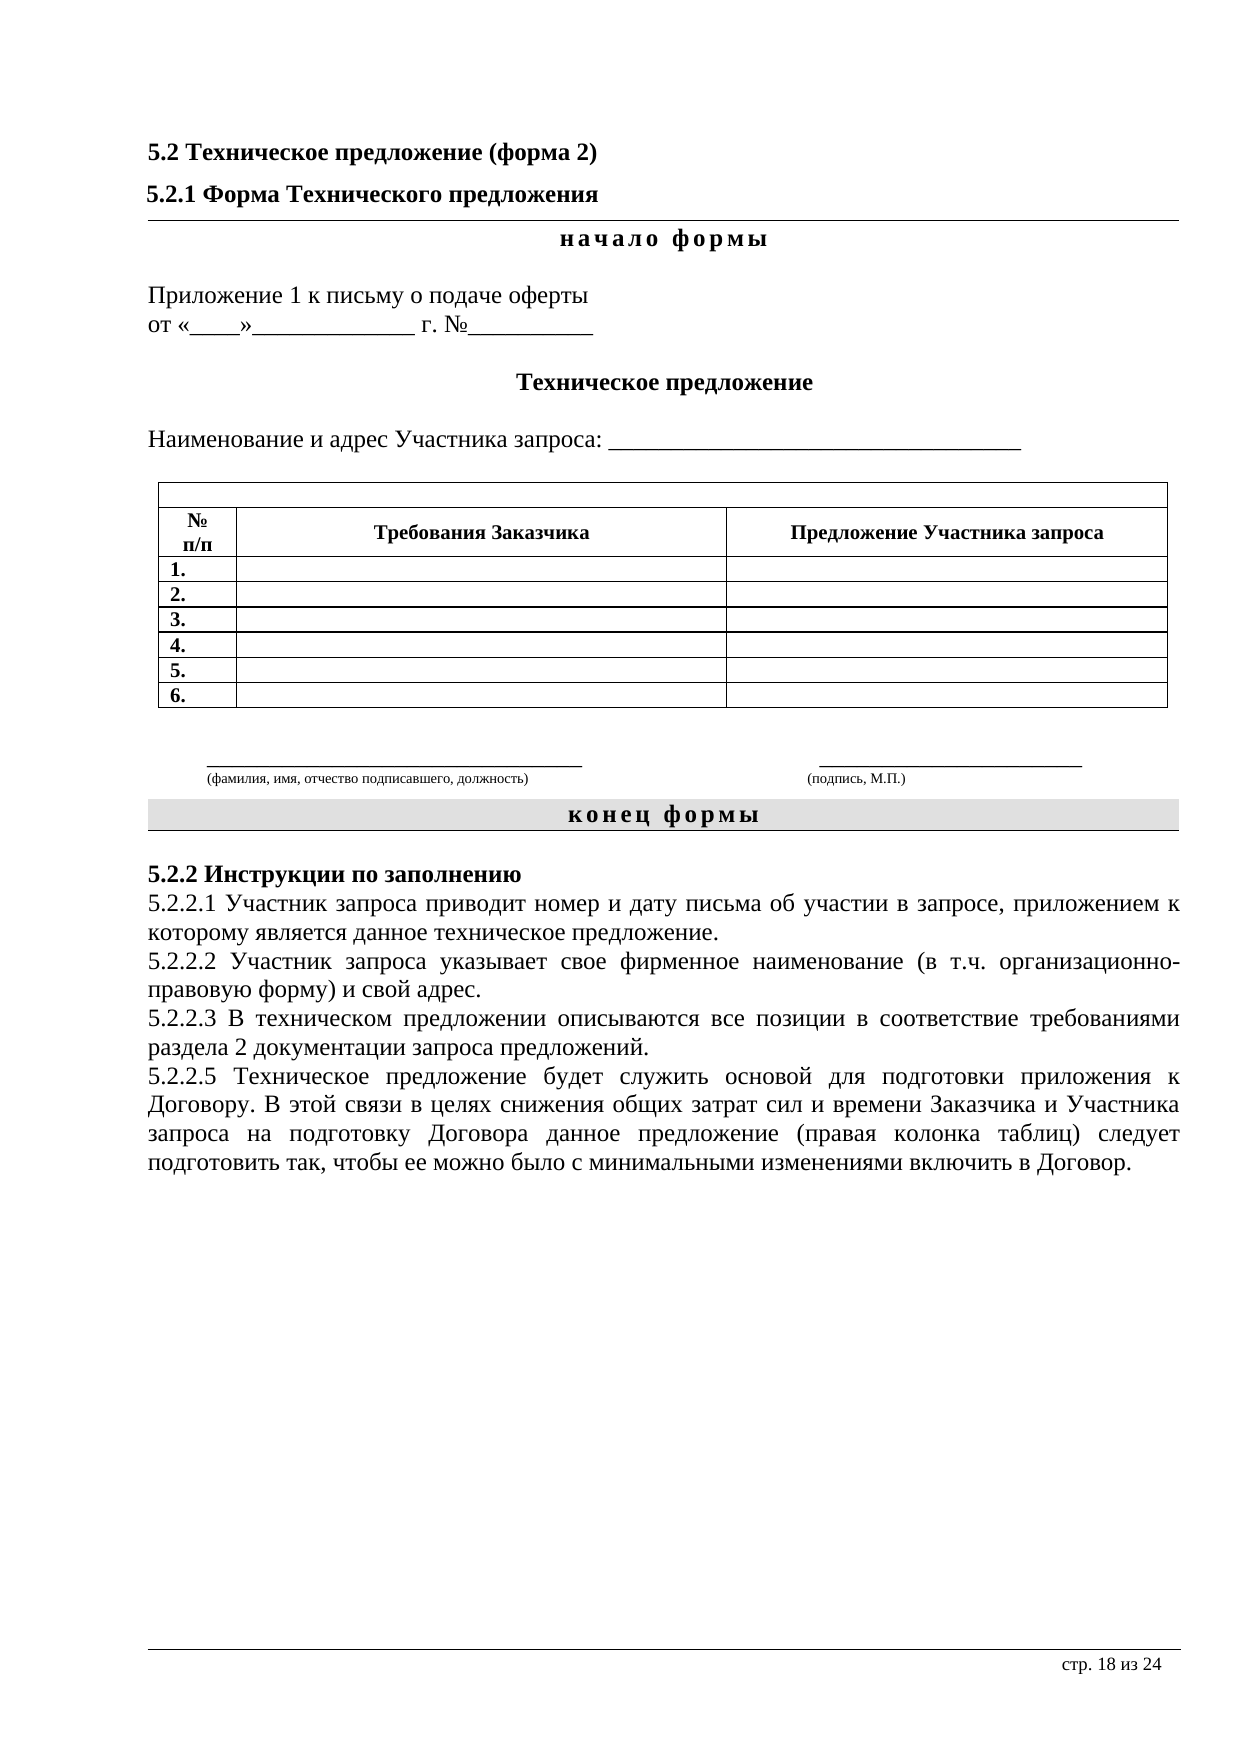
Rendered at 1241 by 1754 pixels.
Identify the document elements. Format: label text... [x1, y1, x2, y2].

list 5.2.2.3 В техническом предложении описываются все позиции в соответствие требованиями раздела 2 документации запроса предложений. [148, 1003, 1181, 1061]
table_cell Требования Заказчика [237, 508, 726, 556]
table_cell [237, 633, 726, 657]
list 5.2.2.5 Техническое предложение будет служить основой для подготовки приложения к Договору. В этой связи в целях снижения общих затрат сил и времени Заказчика и Участника запроса на подготовку Договора данное предложение (правая колонка таблиц) следует подготовить так, чтобы ее можно было с минимальными изменениями включить в Договор. [148, 1061, 1181, 1176]
table_cell [159, 658, 236, 682]
table_cell [237, 582, 726, 606]
table_cell [727, 557, 1167, 581]
text (фамилия, имя, отчество подписавшего, должность) (подпись, М.П.) [148, 770, 1181, 799]
text Приложение 1 к письму о подаче оферты от «____»_____________ г. №__________ [148, 281, 1181, 338]
table_cell Предложение Участника запроса [727, 508, 1167, 556]
table_cell № п/п [159, 508, 236, 556]
table_cell [727, 633, 1167, 657]
text конец формы [148, 799, 1179, 830]
table_cell [159, 683, 236, 707]
table_cell [159, 633, 236, 657]
text начало формы [148, 221, 1179, 252]
table_cell [237, 658, 726, 682]
table_cell [237, 683, 726, 707]
text Техническое предложение [148, 367, 1181, 396]
table_header [159, 483, 1167, 507]
table_cell [237, 608, 726, 631]
list 5.2.2.1 Участник запроса приводит номер и дату письма об участии в запросе, приложением к которому является данное техническое предложение. [148, 888, 1181, 946]
subtitle 5.2 Техническое предложение (форма 2) [148, 137, 1181, 166]
list 5.2.2 Инструкции по заполнению [148, 859, 1181, 888]
table_cell [727, 683, 1167, 707]
table_cell [159, 557, 236, 581]
text ______________________________ _____________________ [148, 741, 1181, 770]
table_cell [237, 557, 726, 581]
table_cell [727, 608, 1167, 631]
table_cell [159, 582, 236, 606]
table_cell [159, 608, 236, 631]
list 5.2.2.2 Участник запроса указывает свое фирменное наименование (в т.ч. организационно-правовую форму) и свой адрес. [148, 946, 1181, 1003]
table_cell [727, 658, 1167, 682]
table_cell [727, 582, 1167, 606]
list 5.2.1 Форма Технического предложения [146, 179, 1181, 207]
text Наименование и адрес Участника запроса: _________________________________ [148, 424, 1181, 453]
